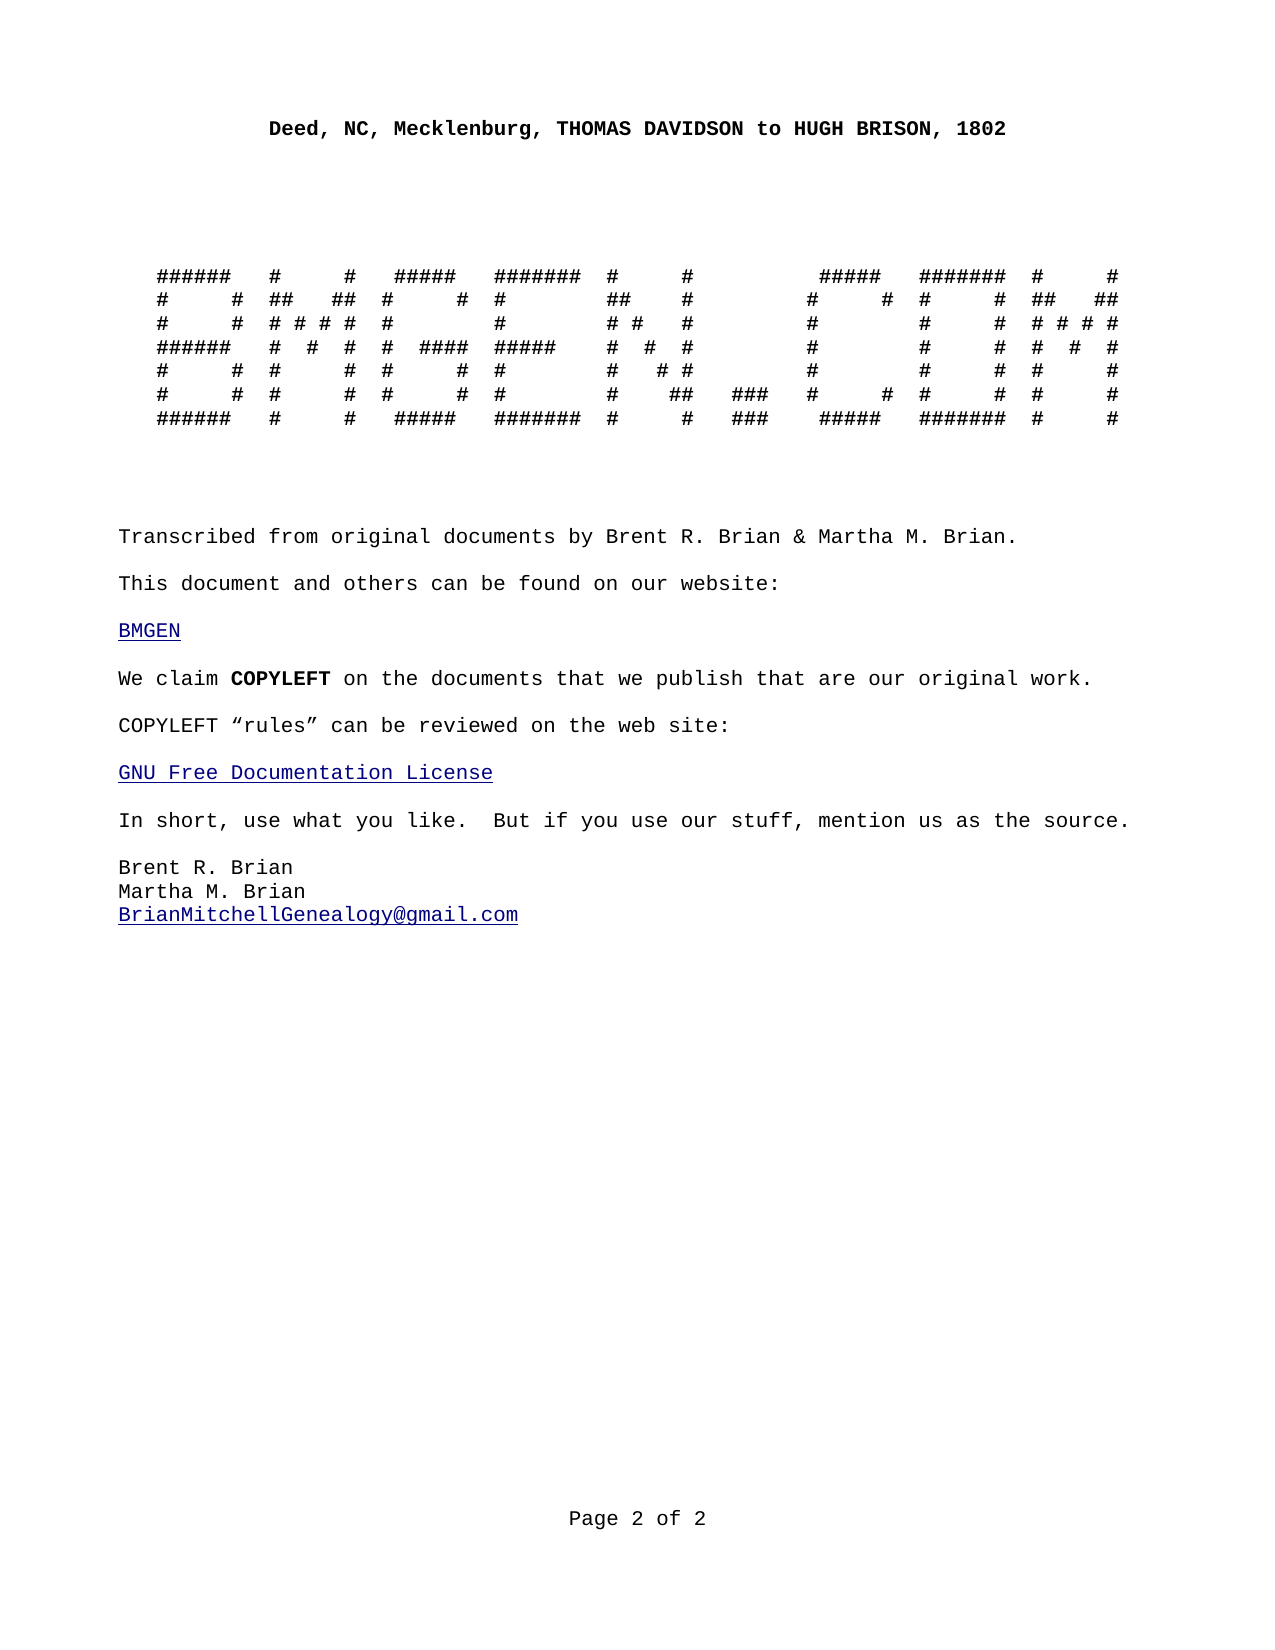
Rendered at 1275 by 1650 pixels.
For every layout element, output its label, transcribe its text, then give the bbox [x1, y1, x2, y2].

text We claim COPYLEFT on the documents that we publish that are our original work. [118, 668, 1157, 691]
text Brent R. Brian [118, 857, 1157, 881]
text BMGEN [118, 621, 1157, 644]
text This document and others can be found on our website: [118, 573, 1157, 597]
text # # # # # # # # # # # # # # # # # # [118, 313, 1157, 337]
text BrianMitchellGenealogy@gmail.com [118, 904, 1157, 928]
text COPYLEFT “rules” can be reviewed on the web site: [118, 715, 1157, 739]
text # # # # # # # # ## ### # # # # # # [118, 384, 1157, 408]
text # # ## ## # # # ## # # # # # ## ## [118, 289, 1157, 313]
text # # # # # # # # # # # # # # # [118, 360, 1157, 384]
text Transcribed from original documents by Brent R. Brian & Martha M. Brian. [118, 526, 1157, 549]
text ###### # # ##### ####### # # ##### ####### # # [118, 266, 1157, 289]
text Martha M. Brian [118, 881, 1157, 904]
text ###### # # ##### ####### # # ### ##### ####### # # [118, 408, 1157, 431]
text GNU Free Documentation License [118, 762, 1157, 786]
text In short, use what you like. But if you use our stuff, mention us as the source. [118, 810, 1157, 833]
text ###### # # # # #### ##### # # # # # # # # # [118, 337, 1157, 360]
